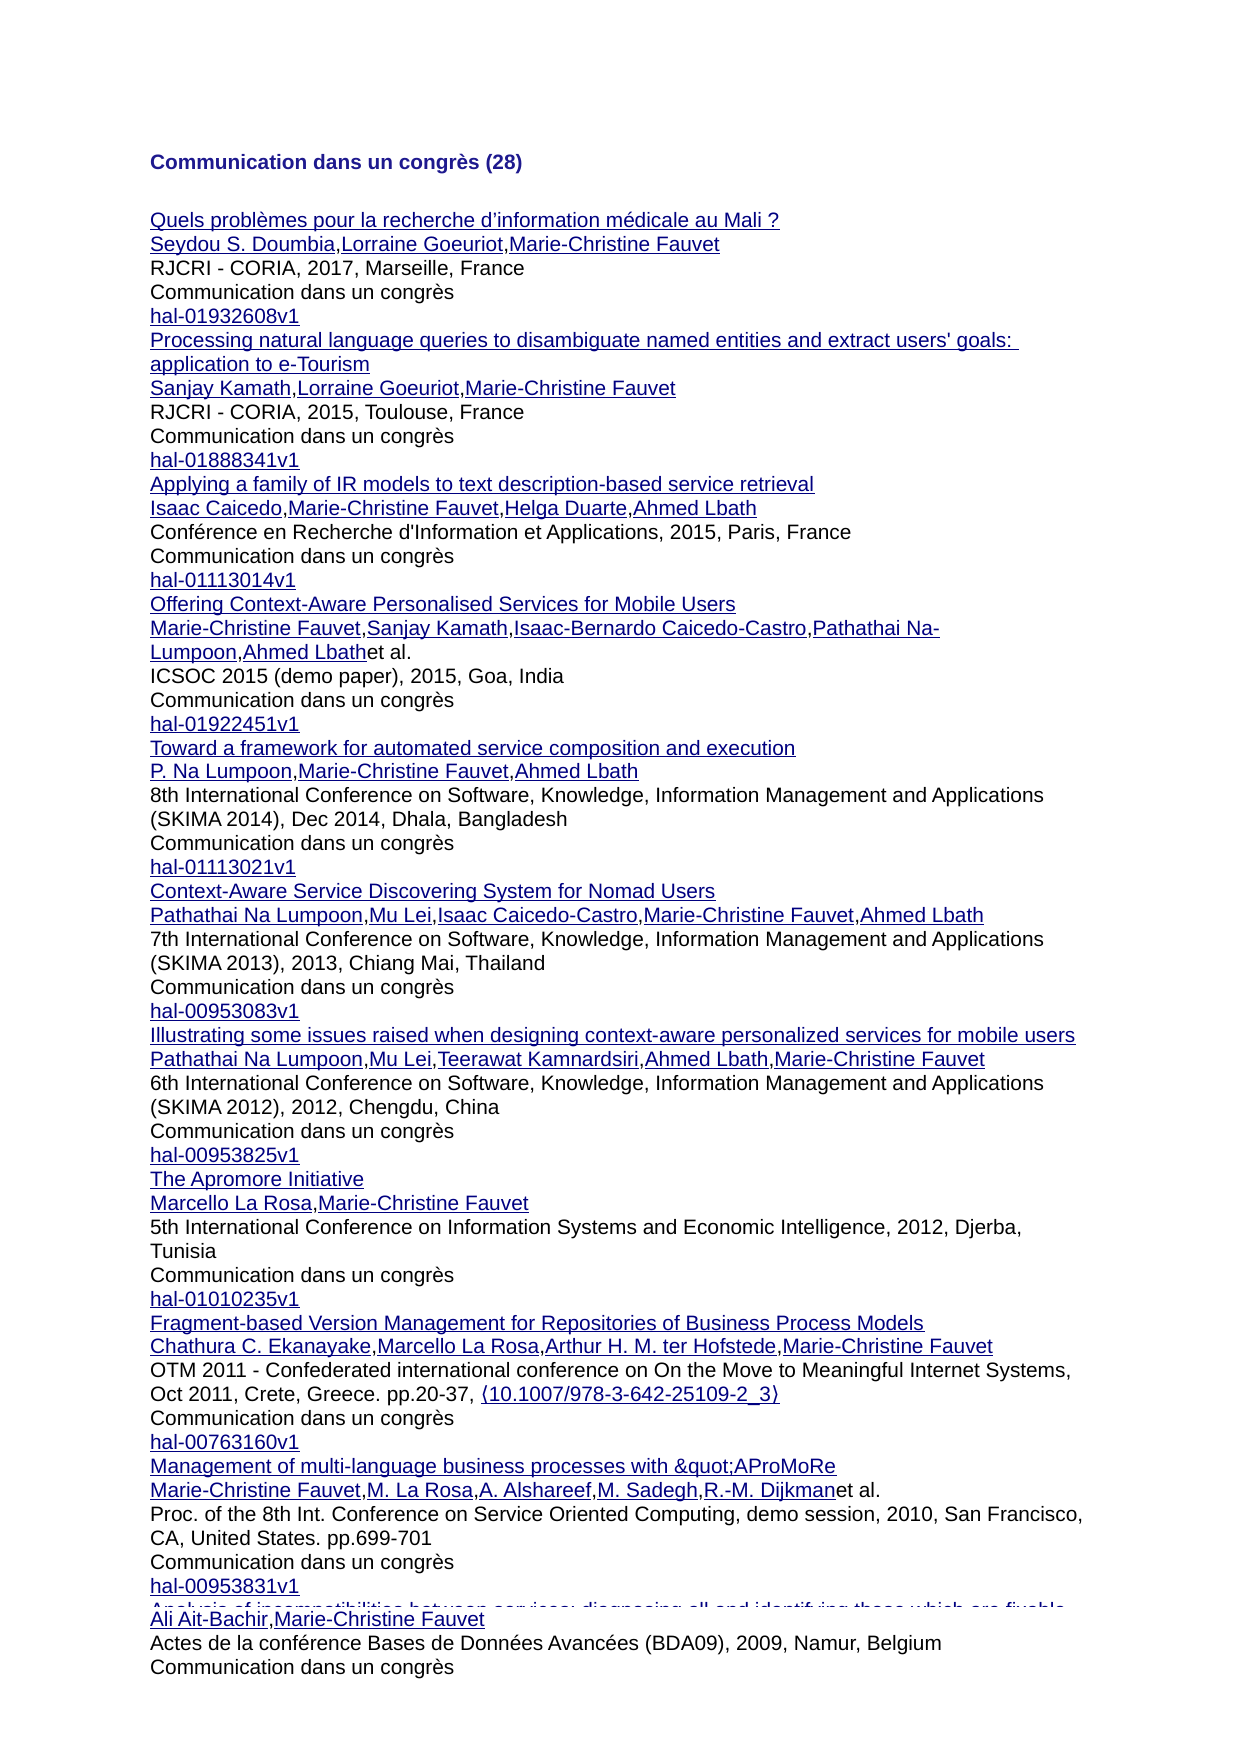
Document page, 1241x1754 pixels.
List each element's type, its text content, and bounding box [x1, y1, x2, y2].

table_cell Offering Context-Aware Personalised Services for Mobile Users Marie-Christine Fauvet,Sanjay Kamath,Isaac-Bernardo Caicedo-Castro,Pathathai Na-Lumpoon,Ahmed Lbathet al. ICSOC 2015 (demo paper), 2015, Goa, India Communication dans un congrès hal-01922451v1 [150, 592, 1090, 735]
table_cell Fragment-based Version Management for Repositories of Business Process Models Chathura C. Ekanayake,Marcello La Rosa,Arthur H. M. ter Hofstede,Marie-Christine Fauvet OTM 2011 - Confederated international conference on On the Move to Meaningful Internet Systems, Oct 2011, Crete, Greece. pp.20-37, ⟨10.1007/978-3-642-25109-2_3⟩ Communication dans un congrès hal-00763160v1 [150, 1310, 1090, 1454]
table_cell Management of multi-language business processes with &quot;AProMoRe Marie-Christine Fauvet,M. La Rosa,A. Alshareef,M. Sadegh,R.-M. Dijkmanet al. Proc. of the 8th Int. Conference on Service Oriented Computing, demo session, 2010, San Francisco, CA, United States. pp.699-701 Communication dans un congrès hal-00953831v1 [150, 1454, 1090, 1598]
table_cell Toward a framework for automated service composition and execution P. Na Lumpoon,Marie-Christine Fauvet,Ahmed Lbath 8th International Conference on Software, Knowledge, Information Management and Applications (SKIMA 2014), Dec 2014, Dhala, Bangladesh Communication dans un congrès hal-01113021v1 [150, 735, 1090, 879]
table_cell Illustrating some issues raised when designing context-aware personalized services for mobile users Pathathai Na Lumpoon,Mu Lei,Teerawat Kamnardsiri,Ahmed Lbath,Marie-Christine Fauvet 6th International Conference on Software, Knowledge, Information Management and Applications (SKIMA 2012), 2012, Chengdu, China Communication dans un congrès hal-00953825v1 [150, 1023, 1090, 1167]
subtitle Communication dans un congrès (28) [150, 150, 1090, 174]
table_cell Processing natural language queries to disambiguate named entities and extract users' goals: application to e-Tourism Sanjay Kamath,Lorraine Goeuriot,Marie-Christine Fauvet RJCRI - CORIA, 2015, Toulouse, France Communication dans un congrès hal-01888341v1 [150, 328, 1090, 472]
table_cell Context-Aware Service Discovering System for Nomad Users Pathathai Na Lumpoon,Mu Lei,Isaac Caicedo-Castro,Marie-Christine Fauvet,Ahmed Lbath 7th International Conference on Software, Knowledge, Information Management and Applications (SKIMA 2013), 2013, Chiang Mai, Thailand Communication dans un congrès hal-00953083v1 [150, 879, 1090, 1023]
table_cell The Apromore Initiative Marcello La Rosa,Marie-Christine Fauvet 5th International Conference on Information Systems and Economic Intelligence, 2012, Djerba, Tunisia Communication dans un congrès hal-01010235v1 [150, 1167, 1090, 1310]
table_cell Applying a family of IR models to text description-based service retrieval Isaac Caicedo,Marie-Christine Fauvet,Helga Duarte,Ahmed Lbath Conférence en Recherche d'Information et Applications, 2015, Paris, France Communication dans un congrès hal-01113014v1 [150, 472, 1090, 592]
table_header Quels problèmes pour la recherche d’information médicale au Mali ? Seydou S. Doumbia,Lorraine Goeuriot,Marie-Christine Fauvet RJCRI - CORIA, 2017, Marseille, France Communication dans un congrès hal-01932608v1 [150, 208, 1090, 328]
table_cell Analysis of incompatibilities between services: diagnosing all and identifying those which are fixable Ali Ait-Bachir,Marie-Christine Fauvet Actes de la conférence Bases de Données Avancées (BDA09), 2009, Namur, Belgium Communication dans un congrès hal-00954021v1 [150, 1598, 1090, 1679]
